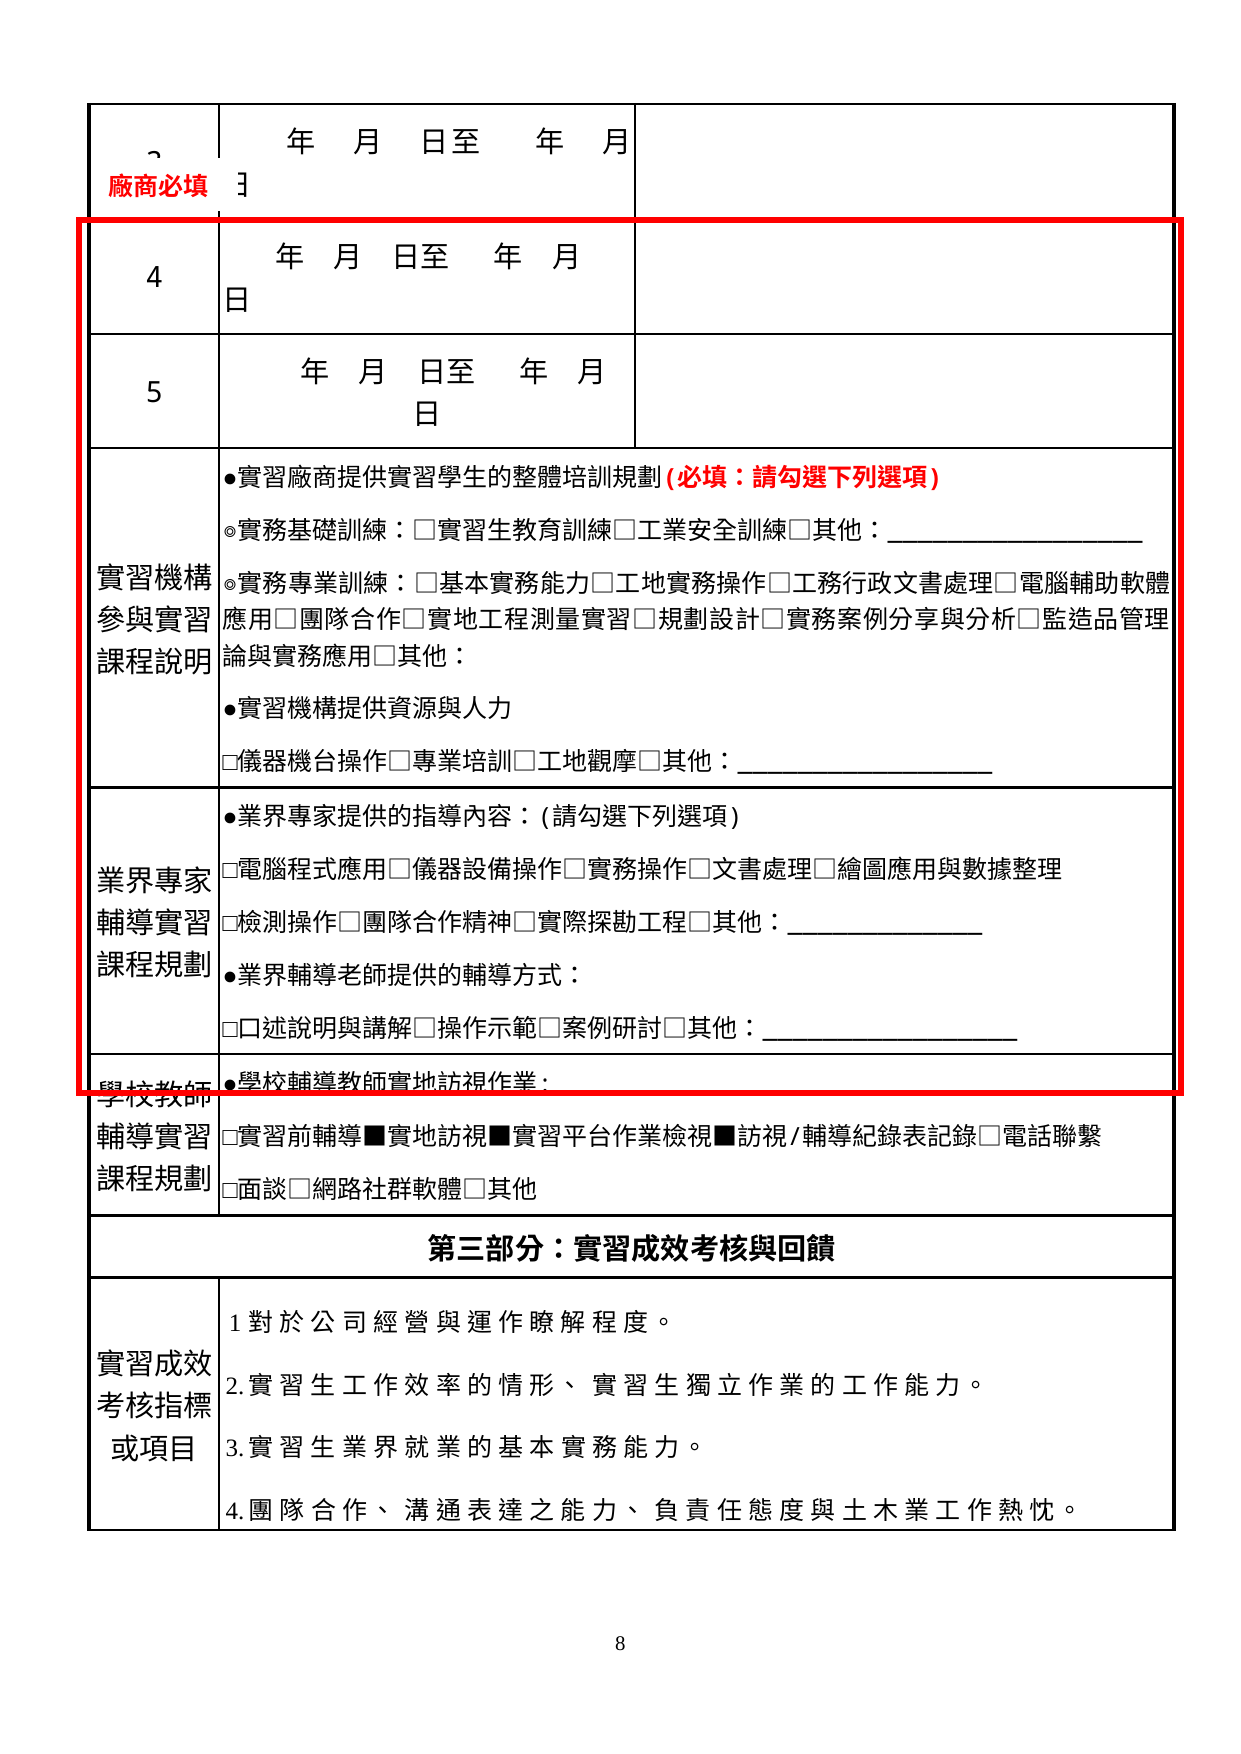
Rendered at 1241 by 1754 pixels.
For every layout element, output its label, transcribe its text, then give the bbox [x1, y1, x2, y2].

table_cell 年 月 日至 年 月 日 [220, 105, 634, 217]
table_cell 年 月 日至 年 月 日 [220, 335, 634, 447]
table_cell 學校教師輔導實習課程規劃 [91, 1096, 218, 1214]
table_cell 實習機構參與實習課程說明 [91, 449, 218, 786]
table_cell □實習前輔導■實地訪視■實習平台作業檢視■訪視/輔導紀錄表記錄□電話聯繫 □面談□網路社群軟體□其他 [220, 1096, 1172, 1214]
table_cell [636, 223, 1172, 332]
table_cell [636, 105, 1172, 217]
table_cell 實習成效考核指標或項目 [91, 1279, 218, 1529]
table_cell 第三部分：實習成效考核與回饋 [91, 1217, 1172, 1276]
table_cell ●業界專家提供的指導內容：(請勾選下列選項) □電腦程式應用□儀器設備操作□實務操作□文書處理□繪圖應用與數據整理 □檢測操作□團隊合作精神□實際探勘工程□其他：_____________ ●業界輔導老師提供的輔導方式： □口述說明與講解□操作示範□案例研討□其他：_________________ [220, 789, 1172, 1053]
table_cell ●實習廠商提供實習學生的整體培訓規劃(必填：請勾選下列選項) ◎實務基礎訓練：□實習生教育訓練□工業安全訓練□其他：_________________ ◎實務專業訓練：□基本實務能力□工地實務操作□工務行政文書處理□電腦輔助軟體應用□團隊合作□實地工程測量實習□規劃設計□實務案例分享與分析□監造品管理論與實務應用□其他： ●實習機構提供資源與人力 □儀器機台操作□專業培訓□工地觀摩□其他：_________________ [220, 449, 1172, 786]
table_cell 5 [91, 335, 218, 447]
table_cell ●實習廠商提供實習學生的整體培訓規劃(必填：請勾選下列選項) ◎實務基礎訓練：□實習生教育訓練□工業安全訓練□其他：_________________ ◎實務專業訓練：□基本實務能力□工地實務操作□工務行政文書處理□電腦輔助軟體應用□團隊合作□實地工程測量實習□規劃設計□實務案例分享與分析□監造品管理論與實務應用□其他： ●實習機構提供資源與人力 □儀器機台操作□專業培訓□工地觀摩□其他：_________________ [93, 159, 238, 211]
table_cell 年 月 日至 年 月 日 [220, 223, 634, 332]
table_cell 4 [91, 223, 218, 332]
table_cell 學校教師輔導實習課程規劃 [91, 1055, 218, 1090]
table_cell [636, 335, 1172, 447]
table_cell 業界專家輔導實習課程規劃 [91, 789, 218, 1053]
table_cell 1對於公司經營與運作瞭解程度。 2.實習生工作效率的情形、實習生獨立作業的工作能力。 3.實習生業界就業的基本實務能力。 4.團隊合作、溝通表達之能力、負責任態度與土木業工作熱忱。 [220, 1279, 1172, 1529]
table_cell ●學校輔導教師實地訪視作業: [220, 1055, 1172, 1090]
table_cell 3 [91, 105, 218, 217]
